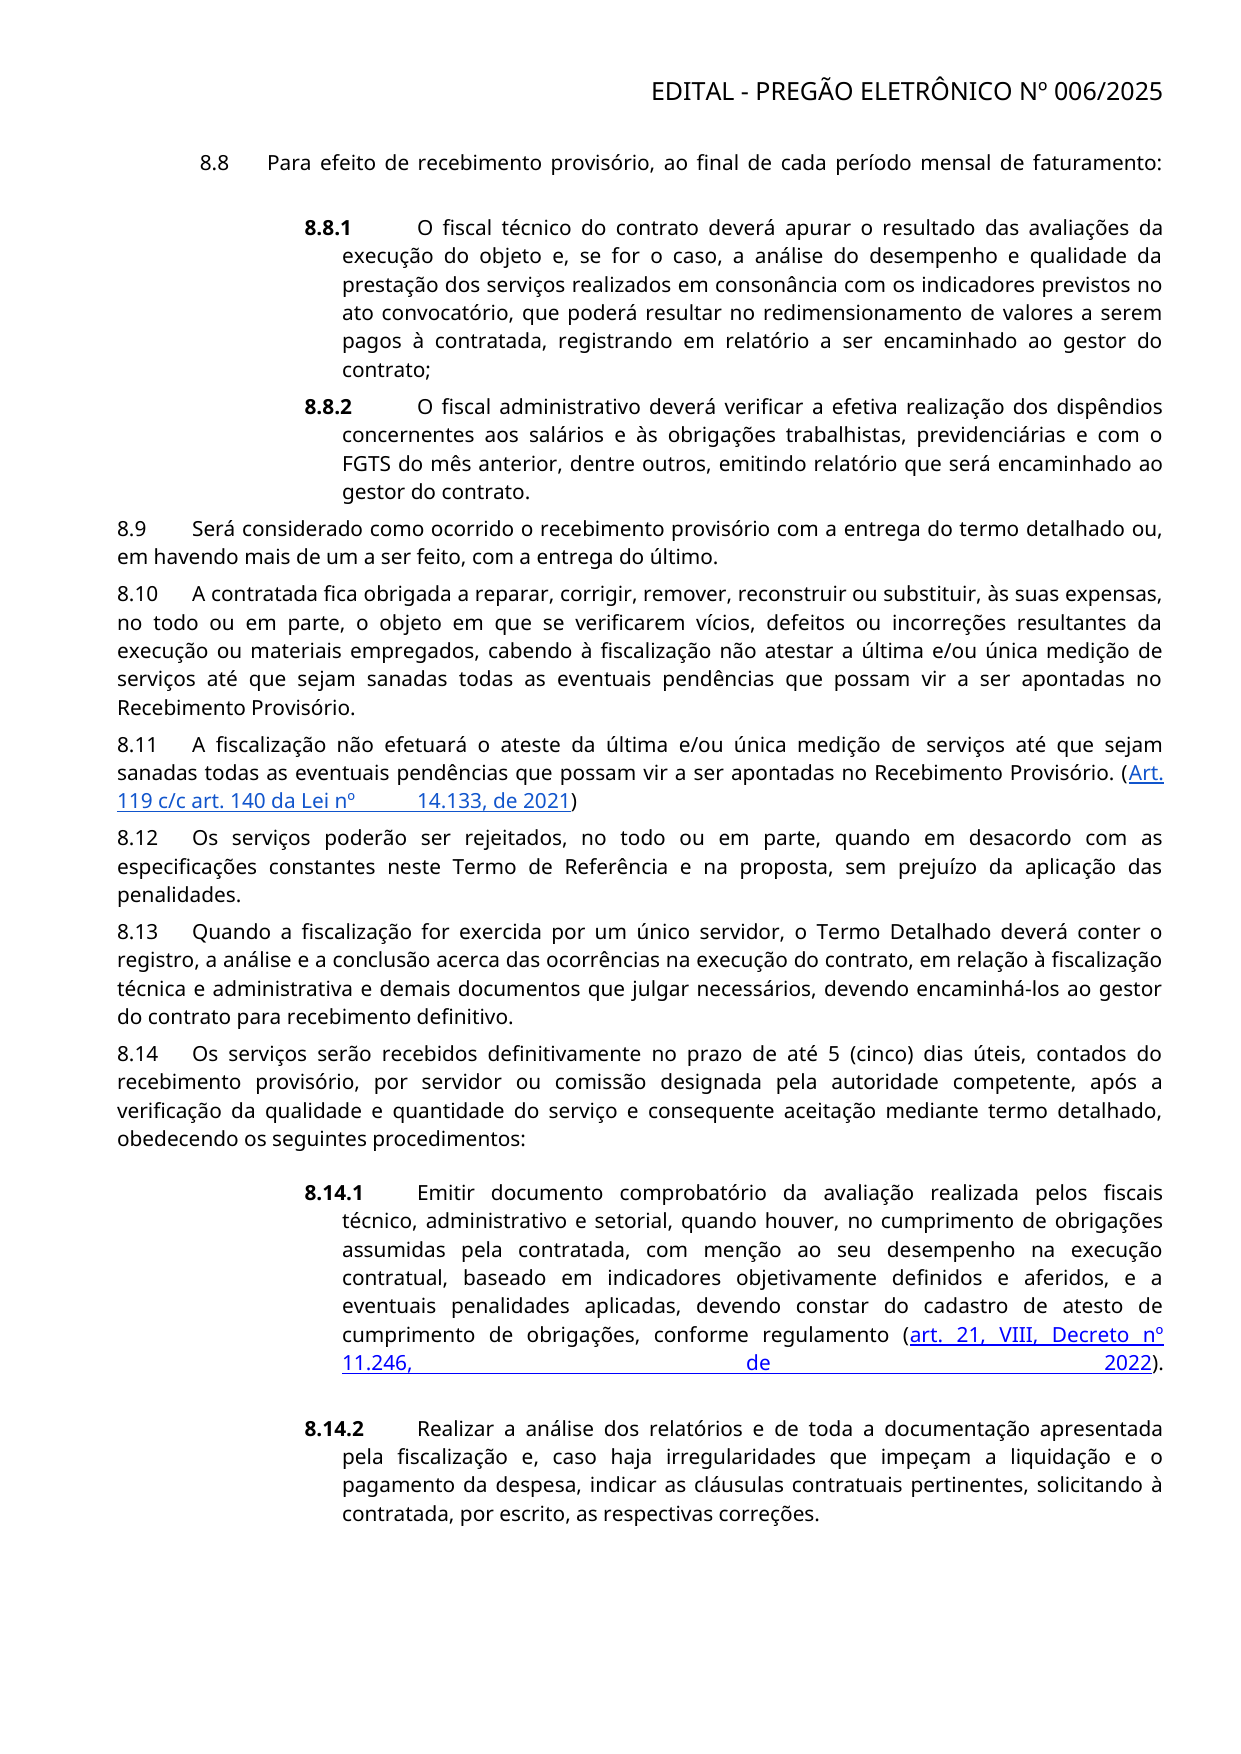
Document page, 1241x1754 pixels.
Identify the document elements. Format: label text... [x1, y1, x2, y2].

list Emitir documento comprobatório da avaliação realizada pelos fiscais técnico, administrativo e setorial, quando houver, no cumprimento de obrigações assumidas pela contratada, com menção ao seu desempenho na execução contratual, baseado em indicadores objetivamente definidos e aferidos, e a eventuais penalidades aplicadas, devendo constar do cadastro de atesto de cumprimento de obrigações, conforme regulamento (art. 21, VIII, Decreto nº 11.246, de 2022). [304, 1178, 1164, 1405]
list O fiscal administrativo deverá verificar a efetiva realização dos dispêndios concernentes aos salários e às obrigações trabalhistas, previdenciárias e com o FGTS do mês anterior, dentre outros, emitindo relatório que será encaminhado ao gestor do contrato. [304, 392, 1164, 506]
list Os serviços serão recebidos definitivamente no prazo de até 5 (cinco) dias úteis, contados do recebimento provisório, por servidor ou comissão designada pela autoridade competente, após a verificação da qualidade e quantidade do serviço e consequente aceitação mediante termo detalhado, obedecendo os seguintes procedimentos: [117, 1039, 1164, 1153]
list Realizar a análise dos relatórios e de toda a documentação apresentada pela fiscalização e, caso haja irregularidades que impeçam a liquidação e o pagamento da despesa, indicar as cláusulas contratuais pertinentes, solicitando à contratada, por escrito, as respectivas correções. [304, 1414, 1164, 1527]
list Quando a fiscalização for exercida por um único servidor, o Termo Detalhado deverá conter o registro, a análise e a conclusão acerca das ocorrências na execução do contrato, em relação à fiscalização técnica e administrativa e demais documentos que julgar necessários, devendo encaminhá-los ao gestor do contrato para recebimento definitivo. [117, 917, 1164, 1031]
list A contratada fica obrigada a reparar, corrigir, remover, reconstruir ou substituir, às suas expensas, no todo ou em parte, o objeto em que se verificarem vícios, defeitos ou incorreções resultantes da execução ou materiais empregados, cabendo à fiscalização não atestar a última e/ou única medição de serviços até que sejam sanadas todas as eventuais pendências que possam vir a ser apontadas no Recebimento Provisório. [117, 579, 1164, 721]
list A fiscalização não efetuará o ateste da última e/ou única medição de serviços até que sejam sanadas todas as eventuais pendências que possam vir a ser apontadas no Recebimento Provisório. (Art. 119 c/c art. 140 da Lei nº 14.133, de 2021) [117, 730, 1164, 815]
list Será considerado como ocorrido o recebimento provisório com a entrega do termo detalhado ou, em havendo mais de um a ser feito, com a entrega do último. [117, 514, 1164, 571]
list O fiscal técnico do contrato deverá apurar o resultado das avaliações da execução do objeto e, se for o caso, a análise do desempenho e qualidade da prestação dos serviços realizados em consonância com os indicadores previstos no ato convocatório, que poderá resultar no redimensionamento de valores a serem pagos à contratada, registrando em relatório a ser encaminhado ao gestor do contrato; [304, 213, 1164, 383]
list Para efeito de recebimento provisório, ao final de cada período mensal de faturamento: [199, 148, 1164, 204]
list Os serviços poderão ser rejeitados, no todo ou em parte, quando em desacordo com as especificações constantes neste Termo de Referência e na proposta, sem prejuízo da aplicação das penalidades. [117, 823, 1164, 909]
